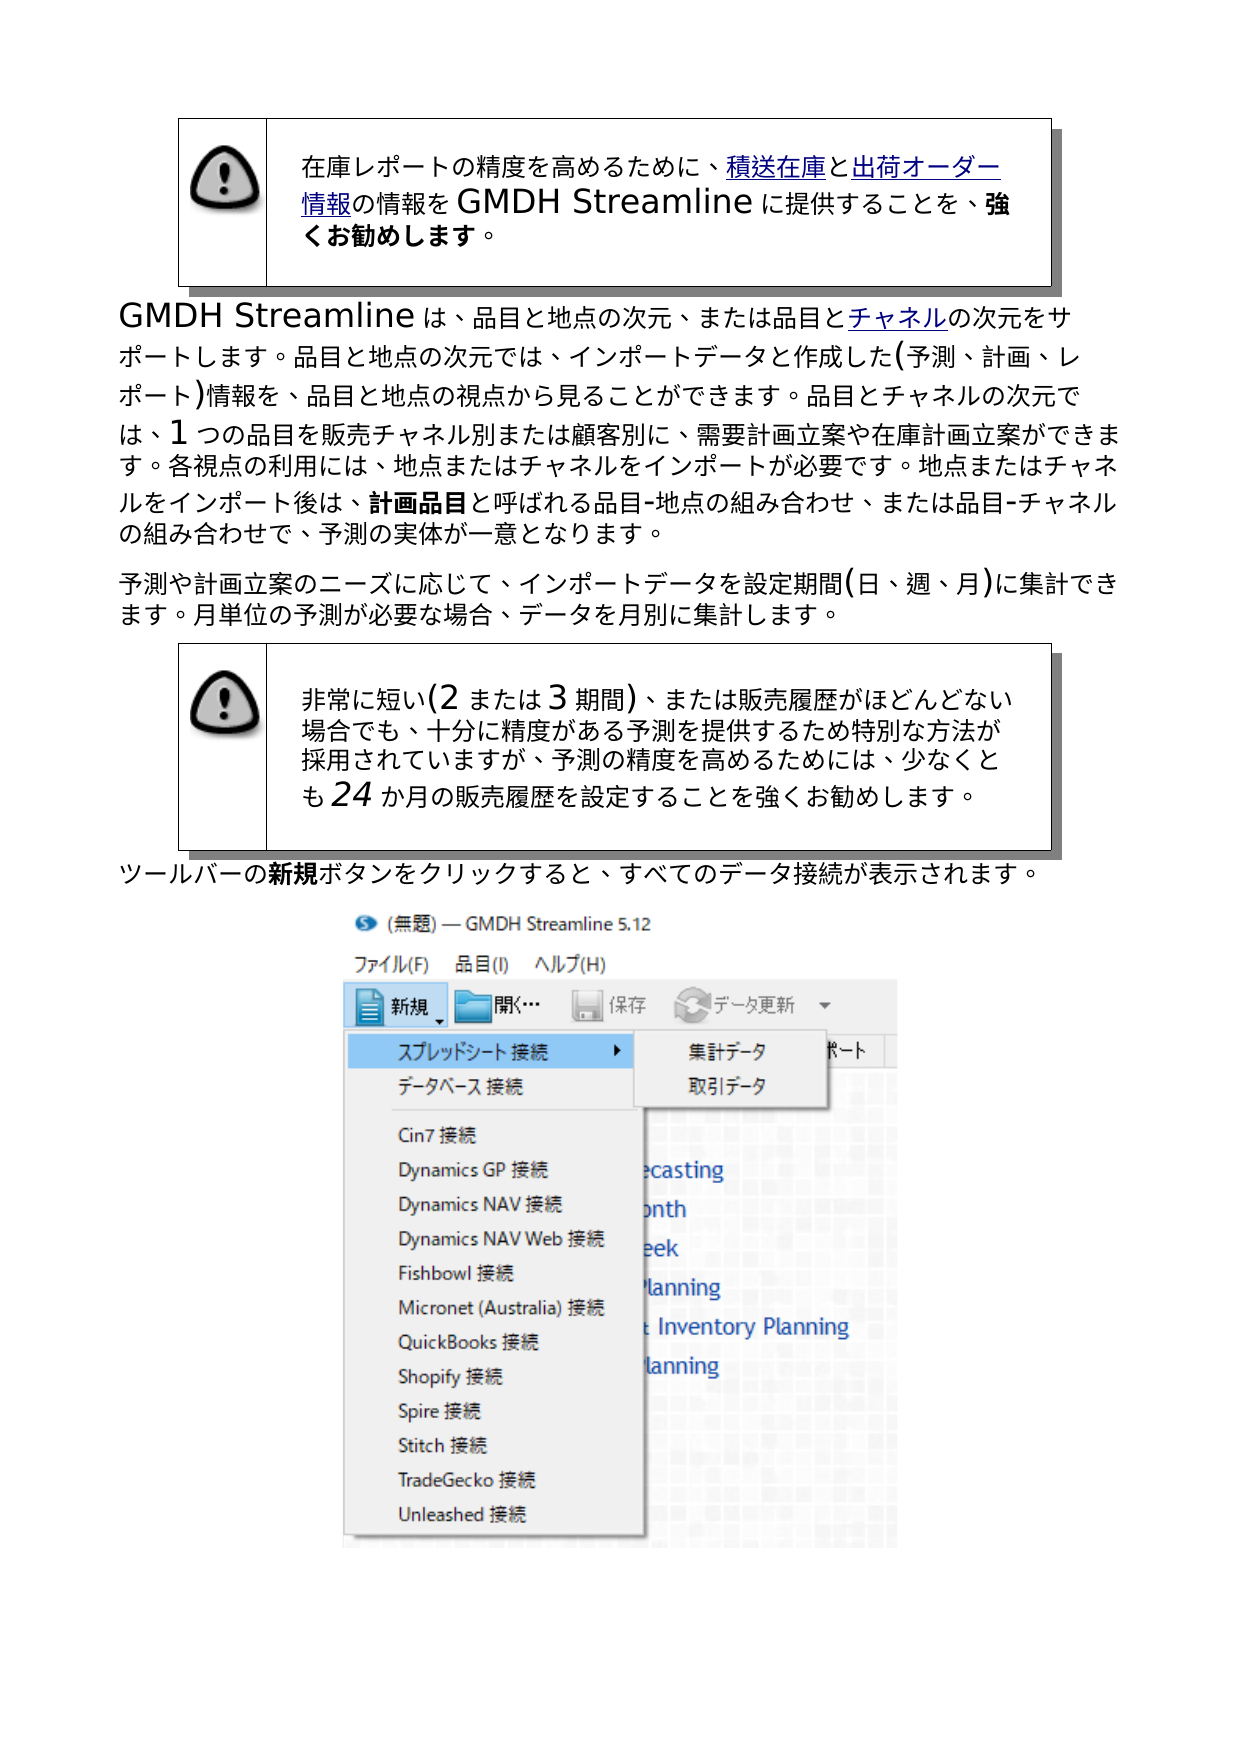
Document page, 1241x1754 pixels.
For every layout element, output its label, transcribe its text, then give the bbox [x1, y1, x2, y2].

text GMDH Streamlineは、品目と地点の次元、または品目とチャネルの次元をサポートします。品目と地点の次元では、インポートデータと作成した(予測、計画、レポート)情報を、品目と地点の視点から見ることができます。品目とチャネルの次元では、1つの品目を販売チャネル別または顧客別に、需要計画立案や在庫計画立案ができます。各視点の利用には、地点またはチャネルをインポートが必要です。地点またはチャネルをインポート後は、計画品目と呼ばれる品目-地点の組み合わせ、または品目-チャネルの組み合わせで、予測の実体が一意となります。 [118, 297, 1122, 549]
picture [190, 666, 266, 742]
table_header [179, 644, 266, 849]
table_header [179, 119, 266, 286]
table_header 非常に短い(2または3期間)、または販売履歴がほどんどない場合でも、十分に精度がある予測を提供するため特別な方法が採用されていますが、予測の精度を高めるためには、少なくとも24か月の販売履歴を設定することを強くお勧めします。 [267, 644, 1051, 849]
picture [190, 141, 266, 217]
table_header 在庫レポートの精度を高めるために、積送在庫と出荷オーダー情報の情報をGMDH Streamlineに提供することを、強くお勧めします。 [267, 119, 1051, 286]
text ツールバーの新規ボタンをクリックすると、すべてのデータ接続が表示されます。 [118, 860, 1122, 889]
picture [342, 902, 898, 1548]
text 予測や計画立案のニーズに応じて、インポートデータを設定期間(日、週、月)に集計できます。月単位の予測が必要な場合、データを月別に集計します。 [118, 562, 1122, 630]
